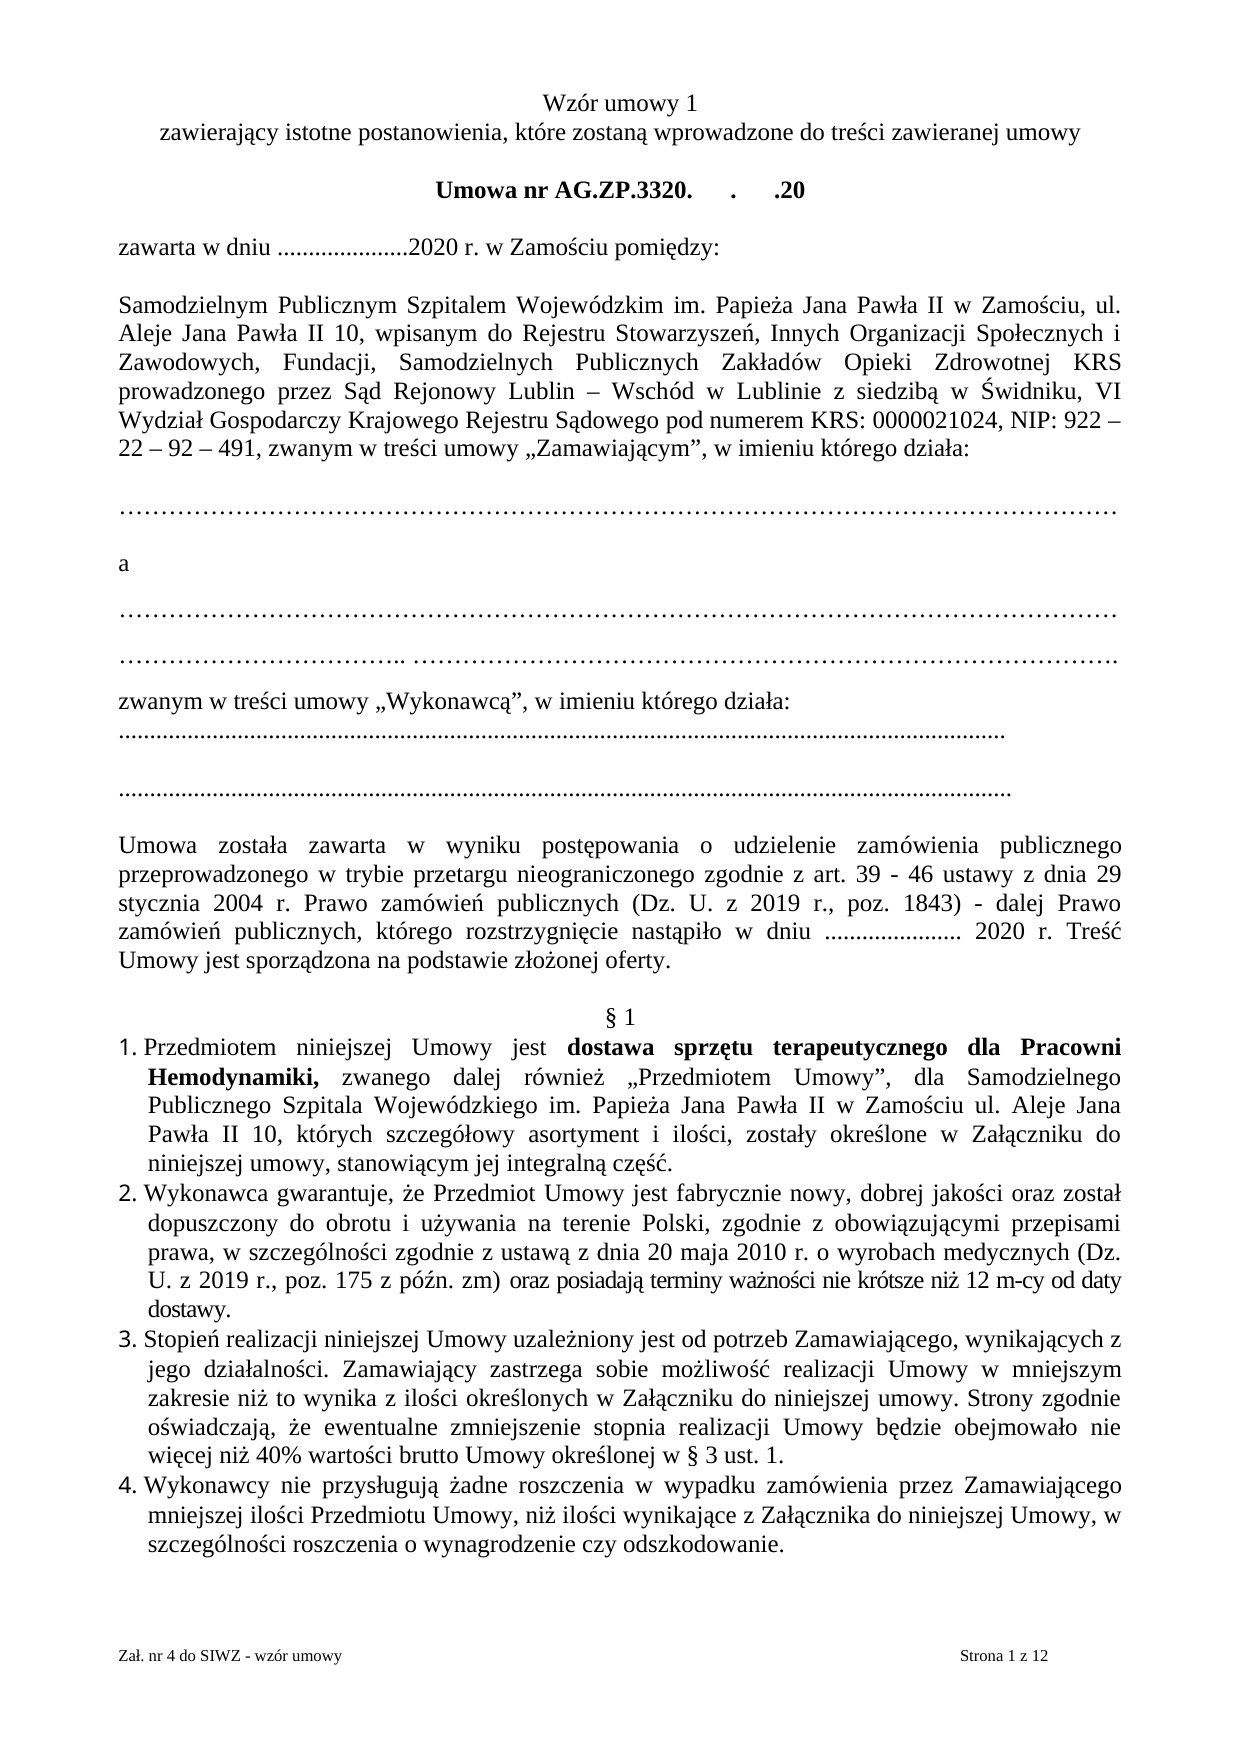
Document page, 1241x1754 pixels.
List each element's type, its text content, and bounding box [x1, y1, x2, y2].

list Wykonawca gwarantuje, że Przedmiot Umowy jest fabrycznie nowy, dobrej jakości oraz został dopuszczony do obrotu i używania na terenie Polski, zgodnie z obowiązującymi przepisami prawa, w szczególności zgodnie z ustawą z dnia 20 maja 2010 r. o wyrobach medycznych (Dz. U. z 2019 r., poz. 175 z późn. zm) oraz posiadają terminy ważności nie krótsze niż 12 m-cy od daty dostawy. [118, 1177, 1122, 1323]
text a ……………………………………………………………………………………………………………………………………….. …………………………………………………………………………. [118, 548, 1122, 669]
text ………………………………………………………………………………………………………… [118, 491, 1122, 520]
text Umowa została zawarta w wyniku postępowania o udzielenie zamówienia publicznego przeprowadzonego w trybie przetargu nieograniczonego zgodnie z art. 39 - 46 ustawy z dnia 29 stycznia 2004 r. Prawo zamówień publicznych (Dz. U. z 2019 r., poz. 1843) - dalej Prawo zamówień publicznych, którego rozstrzygnięcie nastąpiło w dniu ...................... 2020 r. Treść Umowy jest sporządzona na podstawie złożonej oferty. [118, 830, 1122, 974]
text Umowa nr AG.ZP.3320. . .20 [118, 175, 1122, 203]
list Wykonawcy nie przysługują żadne roszczenia w wypadku zamówienia przez Zamawiającego mniejszej ilości Przedmiotu Umowy, niż ilości wynikające z Załącznika do niniejszej Umowy, w szczególności roszczenia o wynagrodzenie czy odszkodowanie. [118, 1469, 1122, 1558]
text .............................................................................................................................................. [118, 715, 1122, 744]
list Stopień realizacji niniejszej Umowy uzależniony jest od potrzeb Zamawiającego, wynikających z jego działalności. Zamawiający zastrzega sobie możliwość realizacji Umowy w mniejszym zakresie niż to wynika z ilości określonych w Załączniku do niniejszej umowy. Strony zgodnie oświadczają, że ewentualne zmniejszenie stopnia realizacji Umowy będzie obejmowało nie więcej niż 40% wartości brutto Umowy określonej w § 3 ust. 1. [118, 1323, 1122, 1469]
text ............................................................................................................................................... [118, 773, 1122, 801]
list Przedmiotem niniejszej Umowy jest dostawa sprzętu terapeutycznego dla Pracowni Hemodynamiki, zwanego dalej również „Przedmiotem Umowy”, dla Samodzielnego Publicznego Szpitala Wojewódzkiego im. Papieża Jana Pawła II w Zamościu ul. Aleje Jana Pawła II 10, których szczegółowy asortyment i ilości, zostały określone w Załączniku do niniejszej umowy, stanowiącym jej integralną część. [118, 1031, 1122, 1177]
text zawierający istotne postanowienia, które zostaną wprowadzone do treści zawieranej umowy [118, 117, 1122, 146]
text Samodzielnym Publicznym Szpitalem Wojewódzkim im. Papieża Jana Pawła II w Zamościu, ul. Aleje Jana Pawła II 10, wpisanym do Rejestru Stowarzyszeń, Innych Organizacji Społecznych i Zawodowych, Fundacji, Samodzielnych Publicznych Zakładów Opieki Zdrowotnej KRS prowadzonego przez Sąd Rejonowy Lublin – Wschód w Lublinie z siedzibą w Świdniku, VI Wydział Gospodarczy Krajowego Rejestru Sądowego pod numerem KRS: 0000021024, NIP: 922 – 22 – 92 – 491, zwanym w treści umowy „Zamawiającym”, w imieniu którego działa: [118, 290, 1122, 462]
text zawarta w dniu .....................2020 r. w Zamościu pomiędzy: [118, 232, 1122, 261]
text Wzór umowy 1 [118, 88, 1122, 117]
text § 1 [118, 1002, 1122, 1031]
text zwanym w treści umowy „Wykonawcą”, w imieniu którego działa: [118, 686, 1122, 715]
